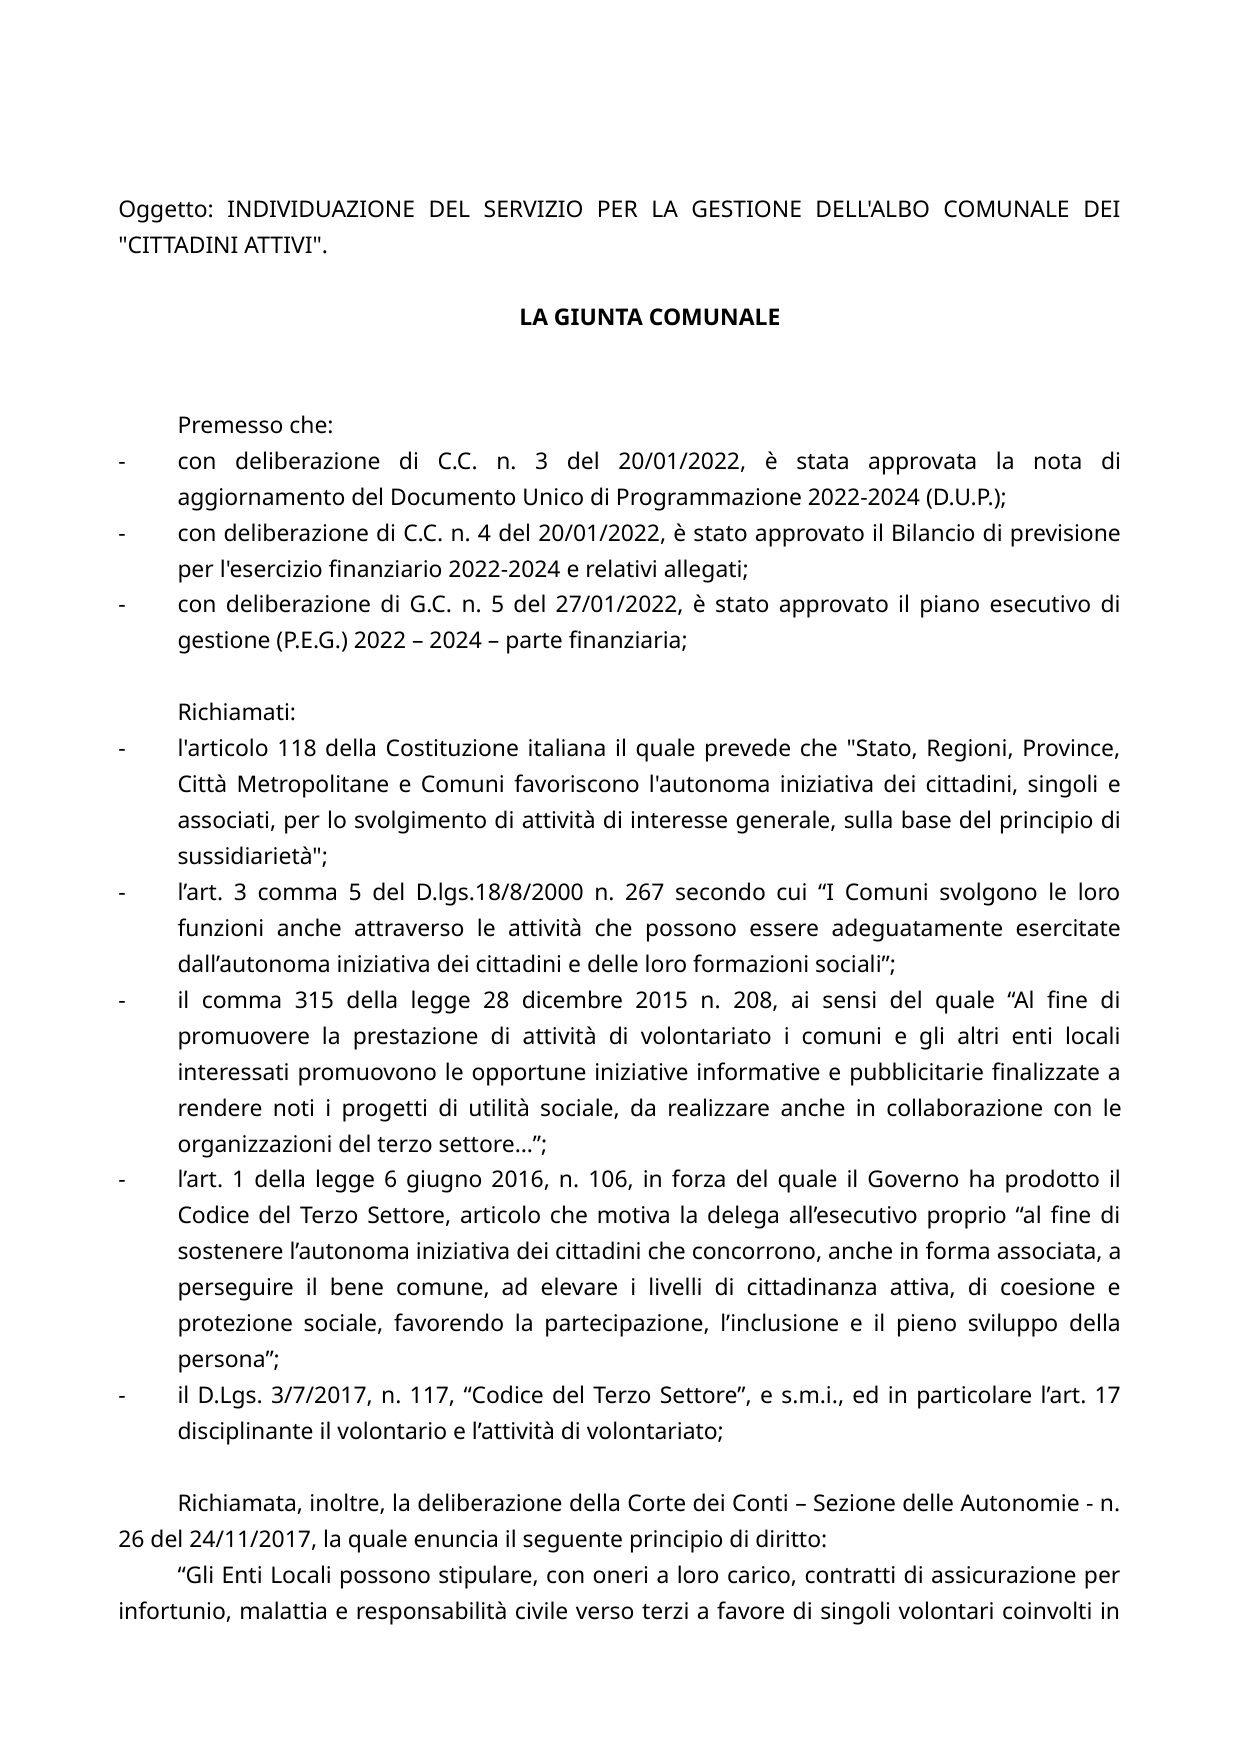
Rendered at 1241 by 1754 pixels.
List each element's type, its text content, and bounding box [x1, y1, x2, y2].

text Premesso che: [118, 409, 1122, 440]
text “Gli Enti Locali possono stipulare, con oneri a loro carico, contratti di assicurazione per infortunio, malattia e responsabilità civile verso terzi a favore di singoli volontari coinvolti in [118, 1559, 1122, 1626]
list l’art. 1 della legge 6 giugno 2016, n. 106, in forza del quale il Governo ha prodotto il Codice del Terzo Settore, articolo che motiva la delega all’esecutivo proprio “al fine di sostenere l’autonoma iniziativa dei cittadini che concorrono, anche in forma associata, a perseguire il bene comune, ad elevare i livelli di cittadinanza attiva, di coesione e protezione sociale, favorendo la partecipazione, l’inclusione e il pieno sviluppo della persona”; [118, 1163, 1122, 1374]
list l’art. 3 comma 5 del D.lgs.18/8/2000 n. 267 secondo cui “I Comuni svolgono le loro funzioni anche attraverso le attività che possono essere adeguatamente esercitate dall’autonoma iniziativa dei cittadini e delle loro formazioni sociali”; [118, 876, 1122, 979]
text Oggetto: INDIVIDUAZIONE DEL SERVIZIO PER LA GESTIONE DELL'ALBO COMUNALE DEI "CITTADINI ATTIVI". [118, 193, 1122, 260]
text Richiamati: [118, 696, 1122, 727]
text LA GIUNTA COMUNALE [118, 301, 1122, 332]
list con deliberazione di C.C. n. 4 del 20/01/2022, è stato approvato il Bilancio di previsione per l'esercizio finanziario 2022-2024 e relativi allegati; [118, 517, 1122, 584]
list con deliberazione di G.C. n. 5 del 27/01/2022, è stato approvato il piano esecutivo di gestione (P.E.G.) 2022 – 2024 – parte finanziaria; [118, 588, 1122, 656]
list l'articolo 118 della Costituzione italiana il quale prevede che "Stato, Regioni, Province, Città Metropolitane e Comuni favoriscono l'autonoma iniziativa dei cittadini, singoli e associati, per lo svolgimento di attività di interesse generale, sulla base del principio di sussidiarietà"; [118, 732, 1122, 871]
list il D.Lgs. 3/7/2017, n. 117, “Codice del Terzo Settore”, e s.m.i., ed in particolare l’art. 17 disciplinante il volontario e l’attività di volontariato; [118, 1379, 1122, 1446]
text Richiamata, inoltre, la deliberazione della Corte dei Conti – Sezione delle Autonomie - n. 26 del 24/11/2017, la quale enuncia il seguente principio di diritto: [118, 1487, 1122, 1554]
list con deliberazione di C.C. n. 3 del 20/01/2022, è stata approvata la nota di aggiornamento del Documento Unico di Programmazione 2022-2024 (D.U.P.); [118, 445, 1122, 512]
list il comma 315 della legge 28 dicembre 2015 n. 208, ai sensi del quale “Al fine di promuovere la prestazione di attività di volontariato i comuni e gli altri enti locali interessati promuovono le opportune iniziative informative e pubblicitarie finalizzate a rendere noti i progetti di utilità sociale, da realizzare anche in collaborazione con le organizzazioni del terzo settore…”; [118, 984, 1122, 1159]
